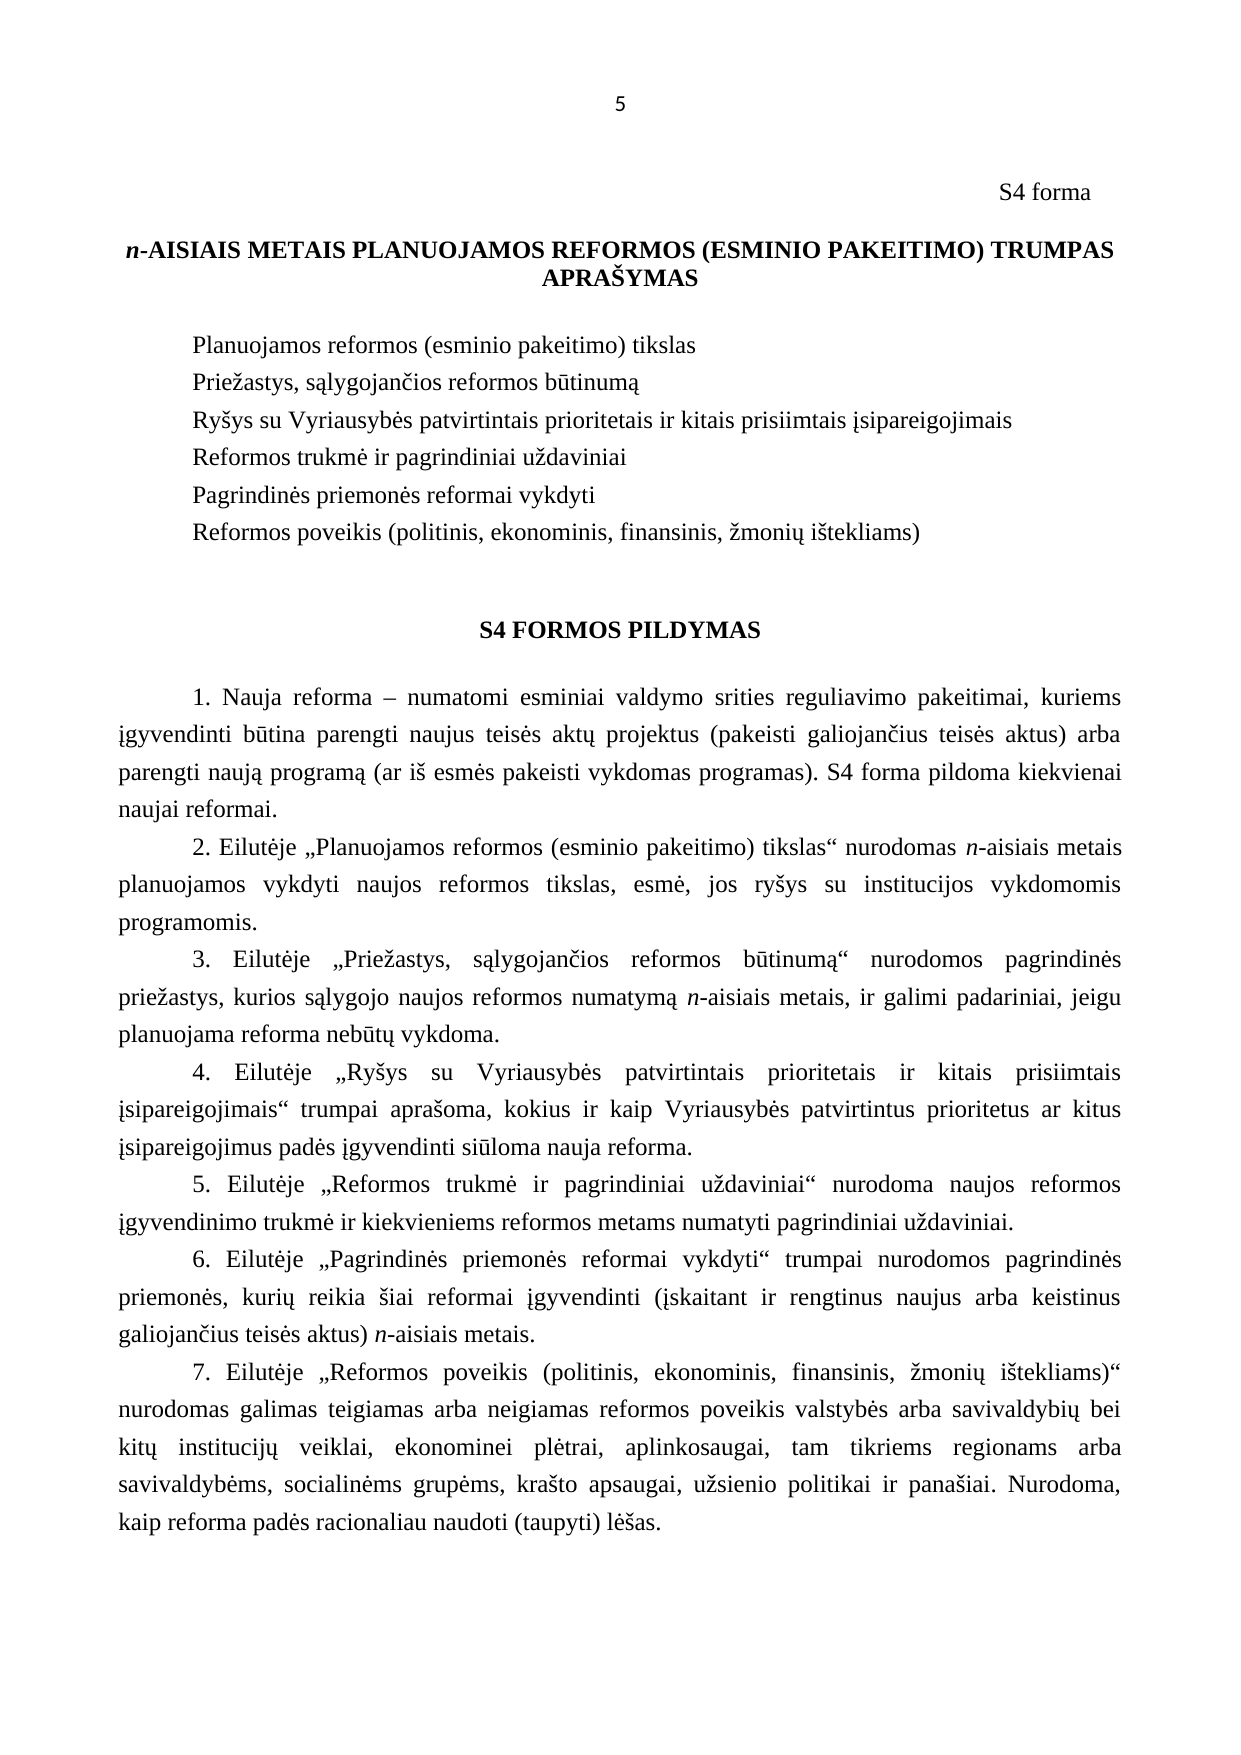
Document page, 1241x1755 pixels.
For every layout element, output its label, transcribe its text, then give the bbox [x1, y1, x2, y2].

text 7. Eilutėje „Reformos poveikis (politinis, ekonominis, finansinis, žmonių ištekliams)“ nurodomas galimas teigiamas arba neigiamas reformos poveikis valstybės arba savivaldybių bei kitų institucijų veiklai, ekonominei plėtrai, aplinkosaugai, tam tikriems regionams arba savivaldybėms, socialinėms grupėms, krašto apsaugai, užsienio politikai ir panašiai. Nurodoma, kaip reforma padės racionaliau naudoti (taupyti) lėšas. [118, 1348, 1122, 1535]
text Pagrindinės priemonės reformai vykdyti [118, 471, 1122, 508]
text Planuojamos reformos (esminio pakeitimo) tikslas [118, 321, 1122, 358]
text Ryšys su Vyriausybės patvirtintais prioritetais ir kitais prisiimtais įsipareigojimais [118, 396, 1122, 433]
text Reformos trukmė ir pagrindiniai uždaviniai [118, 433, 1122, 471]
text S4 forma [118, 177, 1122, 206]
text 6. Eilutėje „Pagrindinės priemonės reformai vykdyti“ trumpai nurodomos pagrindinės priemonės, kurių reikia šiai reformai įgyvendinti (įskaitant ir rengtinus naujus arba keistinus galiojančius teisės aktus) n-aisiais metais. [118, 1235, 1122, 1348]
text 5. Eilutėje „Reformos trukmė ir pagrindiniai uždaviniai“ nurodoma naujos reformos įgyvendinimo trukmė ir kiekvieniems reformos metams numatyti pagrindiniai uždaviniai. [118, 1160, 1122, 1235]
text 1. Nauja reforma – numatomi esminiai valdymo srities reguliavimo pakeitimai, kuriems įgyvendinti būtina parengti naujus teisės aktų projektus (pakeisti galiojančius teisės aktus) arba parengti naują programą (ar iš esmės pakeisti vykdomas programas). S4 forma pildoma kiekvienai naujai reformai. [118, 673, 1122, 823]
text n-AISiais METAIS PLANUOJAMOS REFORMOS (ESMINIO PAKEITIMO) TRUMPAS APRAŠYMAS [118, 235, 1122, 292]
text Priežastys, sąlygojančios reformos būtinumą [118, 358, 1122, 396]
text 3. Eilutėje „Priežastys, sąlygojančios reformos būtinumą“ nurodomos pagrindinės priežastys, kurios sąlygojo naujos reformos numatymą n-aisiais metais, ir galimi padariniai, jeigu planuojama reforma nebūtų vykdoma. [118, 935, 1122, 1048]
text 2. Eilutėje „Planuojamos reformos (esminio pakeitimo) tikslas“ nurodomas n-aisiais metais planuojamos vykdyti naujos reformos tikslas, esmė, jos ryšys su institucijos vykdomomis programomis. [118, 823, 1122, 935]
text Reformos poveikis (politinis, ekonominis, finansinis, žmonių ištekliams) [118, 508, 1122, 546]
text S4 FORMOS PILDYMAS [118, 615, 1122, 644]
text 4. Eilutėje „Ryšys su Vyriausybės patvirtintais prioritetais ir kitais prisiimtais įsipareigojimais“ trumpai aprašoma, kokius ir kaip Vyriausybės patvirtintus prioritetus ar kitus įsipareigojimus padės įgyvendinti siūloma nauja reforma. [118, 1048, 1122, 1160]
